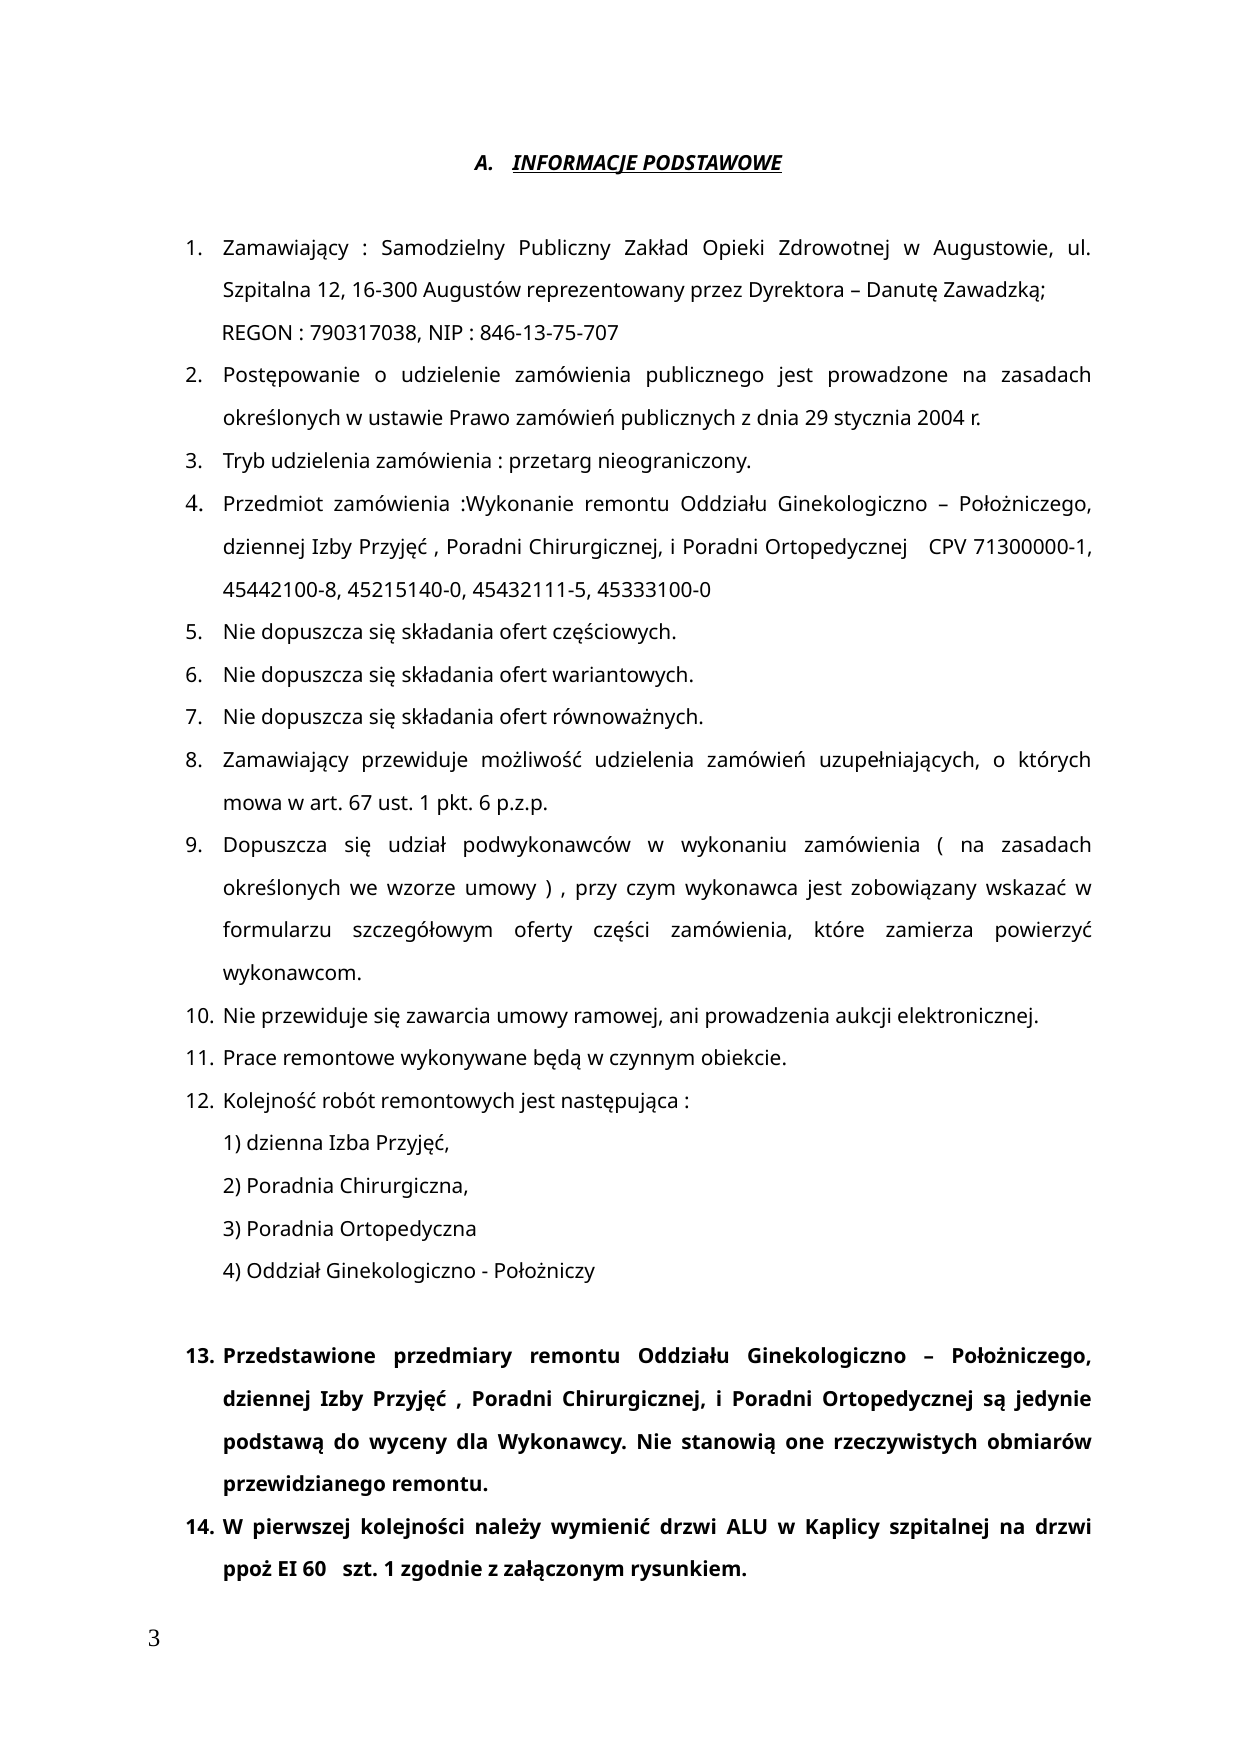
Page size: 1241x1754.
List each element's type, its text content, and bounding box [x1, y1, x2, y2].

list W pierwszej kolejności należy wymienić drzwi ALU w Kaplicy szpitalnej na drzwi ppoż EI 60 szt. 1 zgodnie z załączonym rysunkiem. [185, 1512, 1093, 1583]
list Prace remontowe wykonywane będą w czynnym obiekcie. [185, 1043, 1093, 1072]
list 4) Oddział Ginekologiczno - Położniczy [185, 1256, 1093, 1285]
list Nie dopuszcza się składania ofert wariantowych. [185, 660, 1093, 688]
list Nie dopuszcza się składania ofert równoważnych. [185, 702, 1093, 731]
list Nie przewiduje się zawarcia umowy ramowej, ani prowadzenia aukcji elektronicznej. [185, 1001, 1093, 1029]
list Dopuszcza się udział podwykonawców w wykonaniu zamówienia ( na zasadach określonych we wzorze umowy ) , przy czym wykonawca jest zobowiązany wskazać w formularzu szczegółowym oferty części zamówienia, które zamierza powierzyć wykonawcom. [185, 830, 1093, 987]
list INFORMACJE PODSTAWOWE [166, 148, 1093, 176]
list Zamawiający : Samodzielny Publiczny Zakład Opieki Zdrowotnej w Augustowie, ul. Szpitalna 12, 16-300 Augustów reprezentowany przez Dyrektora – Danutę Zawadzką; [185, 233, 1093, 304]
list Przedstawione przedmiary remontu Oddziału Ginekologiczno – Położniczego, dziennej Izby Przyjęć , Poradni Chirurgicznej, i Poradni Ortopedycznej są jedynie podstawą do wyceny dla Wykonawcy. Nie stanowią one rzeczywistych obmiarów przewidzianego remontu. [185, 1342, 1093, 1498]
list Kolejność robót remontowych jest następująca : [185, 1086, 1093, 1114]
list 3) Poradnia Ortopedyczna [185, 1214, 1093, 1242]
list Nie dopuszcza się składania ofert częściowych. [185, 617, 1093, 646]
list Tryb udzielenia zamówienia : przetarg nieograniczony. [185, 446, 1093, 474]
list Postępowanie o udzielenie zamówienia publicznego jest prowadzone na zasadach określonych w ustawie Prawo zamówień publicznych z dnia 29 stycznia 2004 r. [185, 361, 1093, 432]
list Przedmiot zamówienia :Wykonanie remontu Oddziału Ginekologiczno – Położniczego, dziennej Izby Przyjęć , Poradni Chirurgicznej, i Poradni Ortopedycznej CPV 71300000-1, 45442100-8, 45215140-0, 45432111-5, 45333100-0 [185, 488, 1093, 603]
list Zamawiający przewiduje możliwość udzielenia zamówień uzupełniających, o których mowa w art. 67 ust. 1 pkt. 6 p.z.p. [185, 745, 1093, 816]
list 1) dzienna Izba Przyjęć, [185, 1128, 1093, 1157]
list 2) Poradnia Chirurgiczna, [185, 1171, 1093, 1199]
text REGON : 790317038, NIP : 846-13-75-707 [221, 318, 1093, 346]
